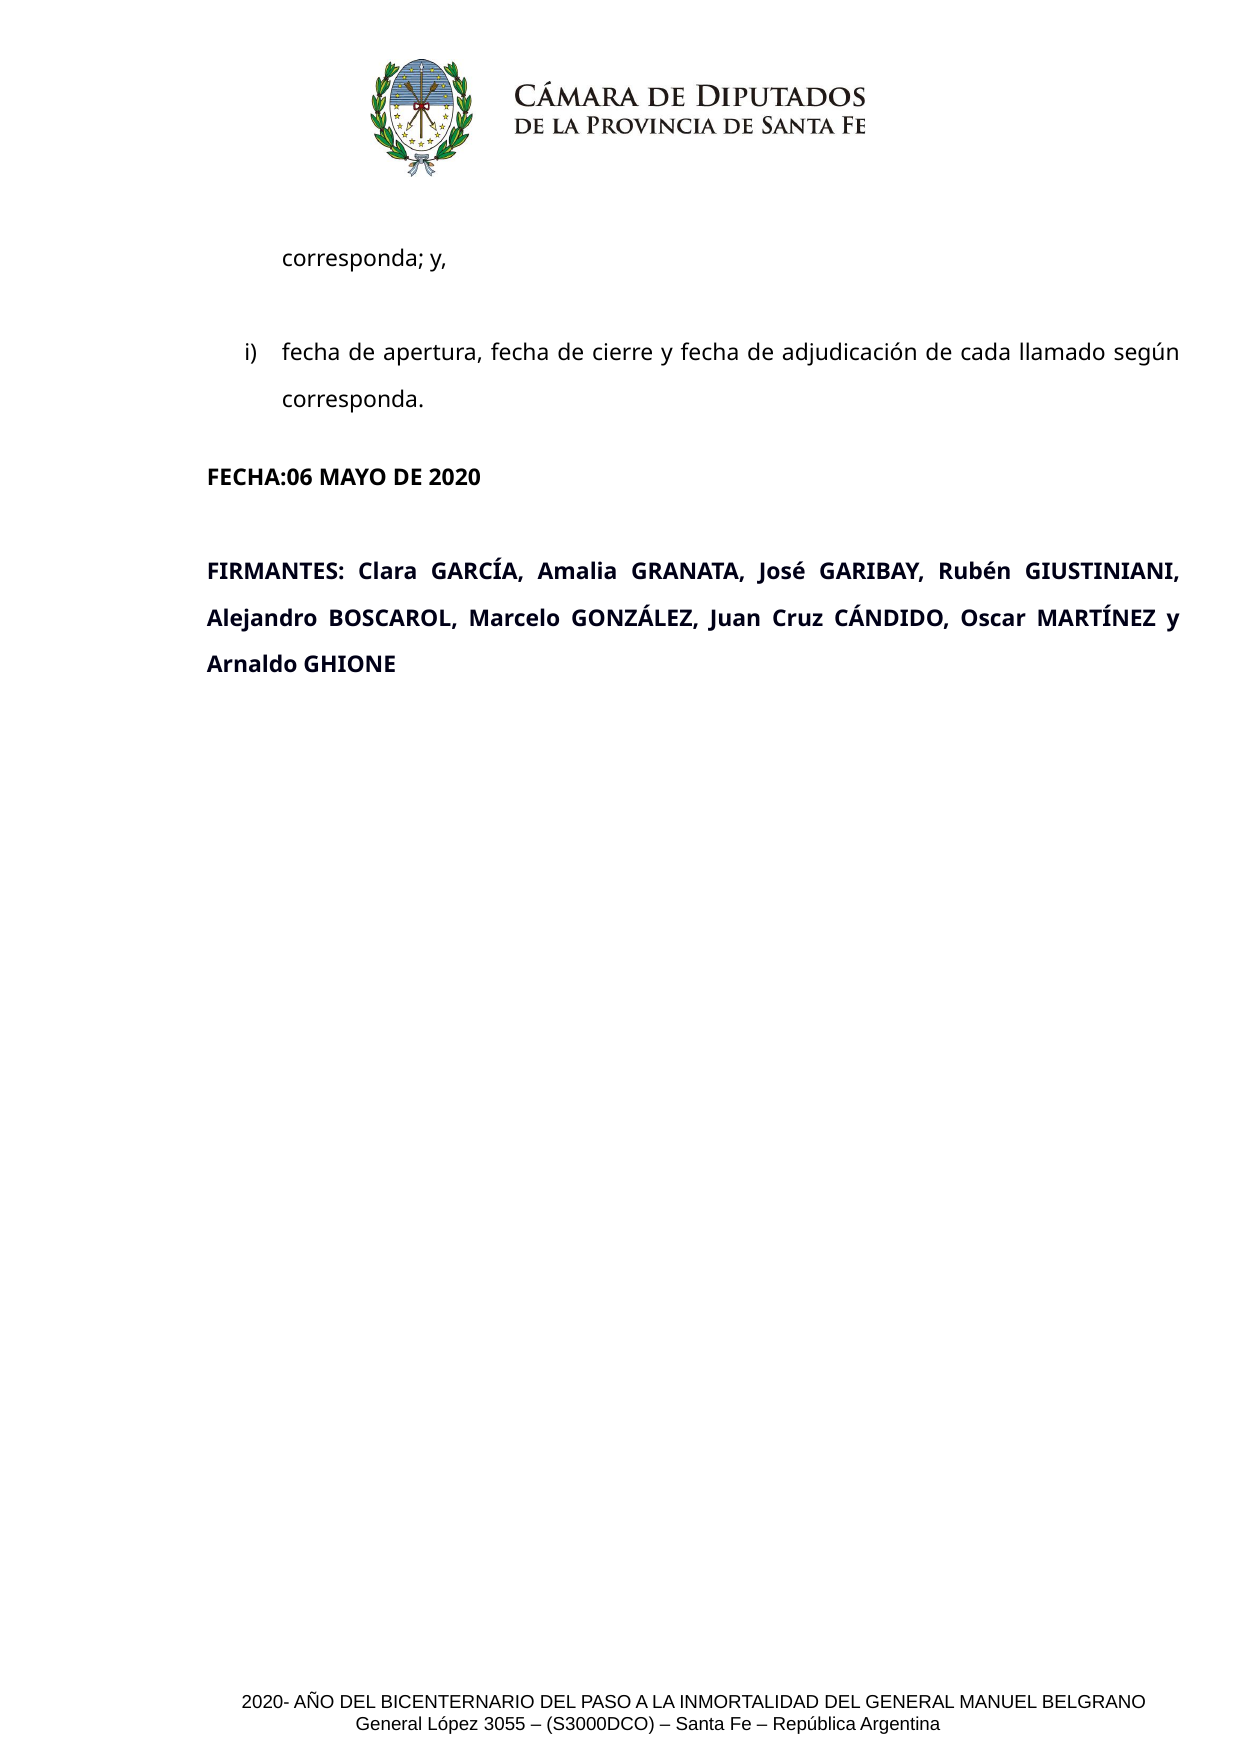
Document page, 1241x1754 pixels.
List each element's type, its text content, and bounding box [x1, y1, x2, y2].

picture [370, 59, 866, 181]
text FIRMANTES: Clara GARCÍA, Amalia GRANATA, José GARIBAY, Rubén GIUSTINIANI, Alejandro BOSCAROL, Marcelo GONZÁLEZ, Juan Cruz CÁNDIDO, Oscar MARTÍNEZ y Arnaldo GHIONE [207, 555, 1181, 680]
list fecha de apertura, fecha de cierre y fecha de adjudicación de cada llamado según corresponda. [244, 336, 1181, 414]
list corresponda; y, [244, 242, 1181, 273]
text FECHA:06 MAYO DE 2020 [207, 461, 1181, 492]
